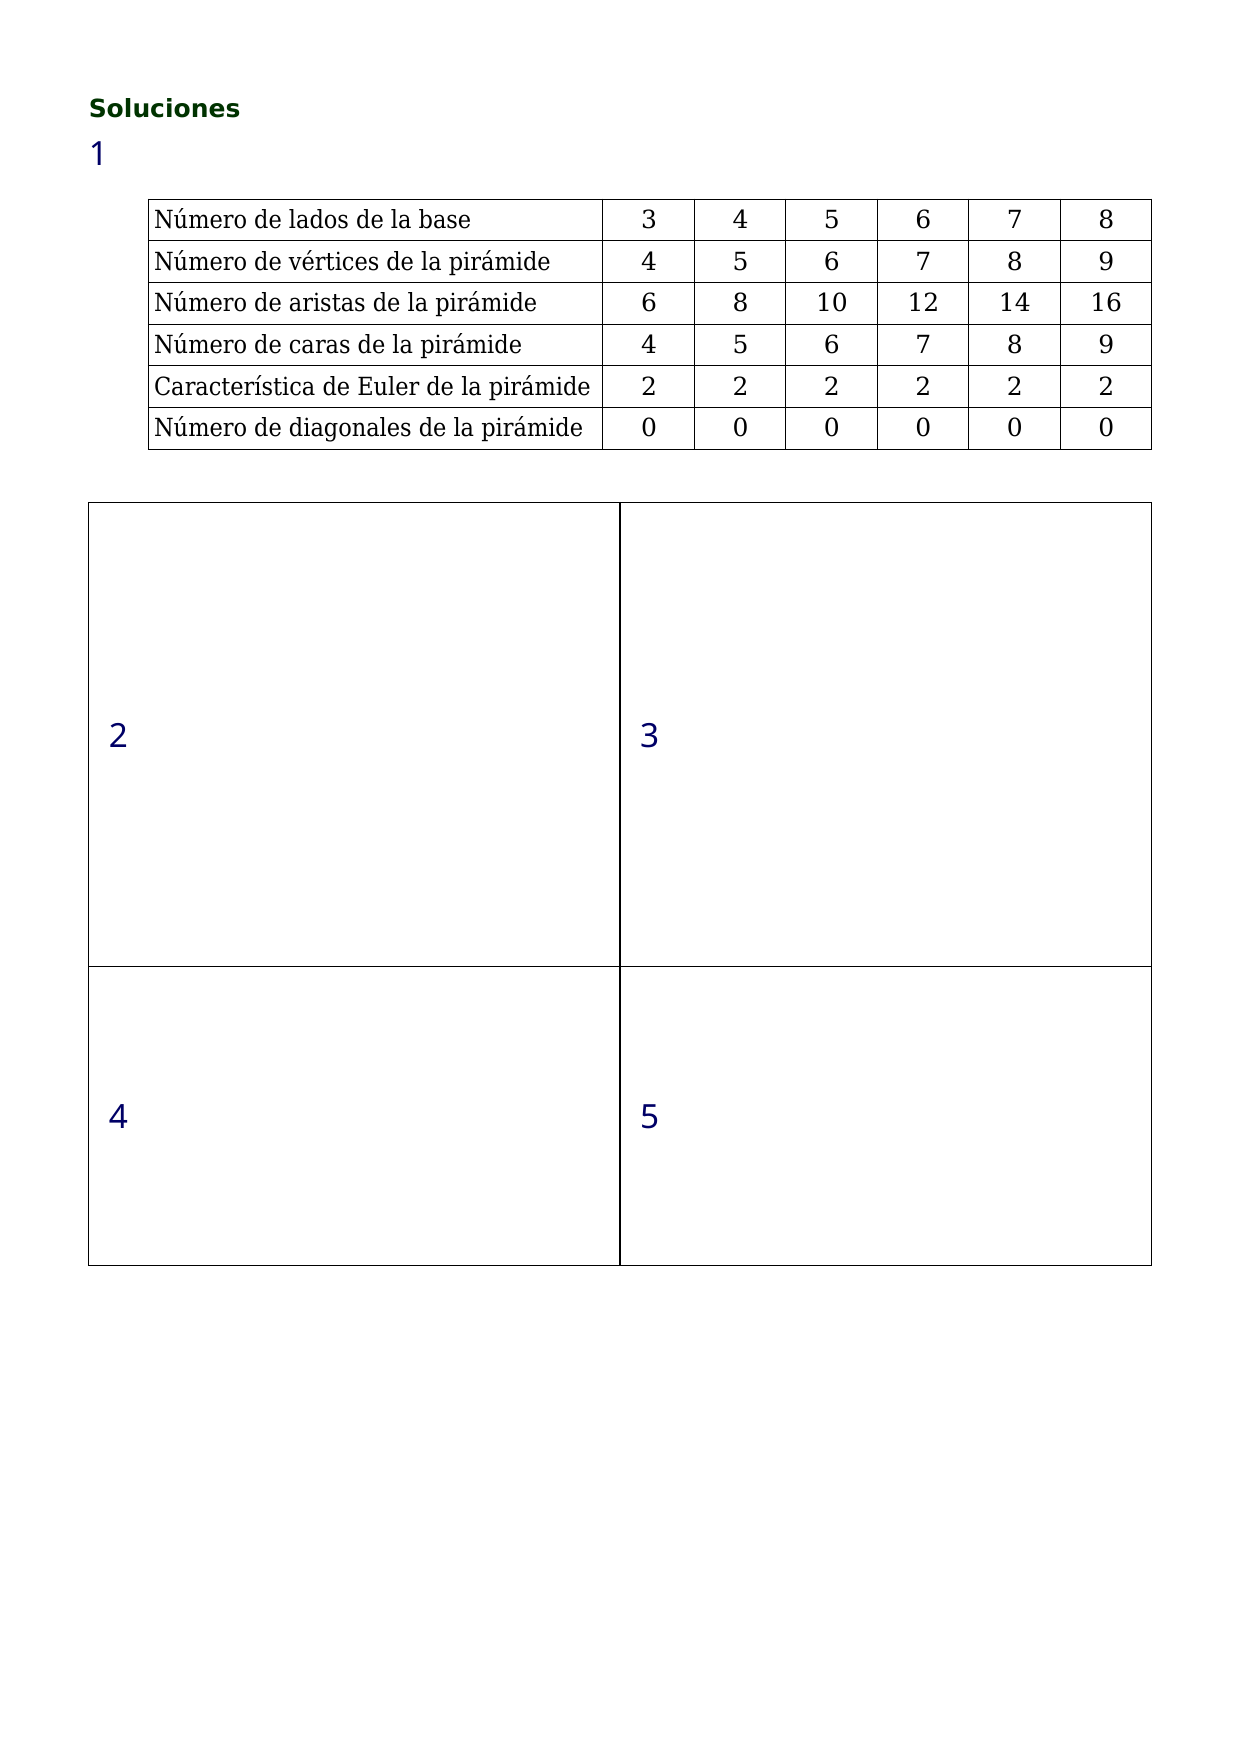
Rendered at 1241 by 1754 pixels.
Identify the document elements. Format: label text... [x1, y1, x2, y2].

table_header 5 [786, 200, 877, 240]
table_cell 0 [1061, 408, 1151, 448]
table_cell 10 [786, 283, 877, 323]
table_cell 2 [695, 366, 785, 407]
table_cell 9 [1061, 325, 1151, 365]
table_cell [679, 967, 1151, 1265]
table_header [148, 503, 619, 966]
table_header 3 [621, 503, 679, 966]
table_header 2 [89, 503, 147, 966]
text Soluciones [88, 94, 1152, 124]
table_cell 0 [878, 408, 968, 448]
table_header 4 [695, 200, 785, 240]
table_header 7 [969, 200, 1060, 240]
table_cell 7 [878, 241, 968, 282]
table_cell Número de aristas de la pirámide [149, 283, 602, 323]
table_header 3 [603, 200, 694, 240]
table_cell Número de caras de la pirámide [149, 325, 602, 365]
table_header Número de lados de la base [149, 200, 602, 240]
table_cell 4 [89, 967, 147, 1265]
table_cell 4 [603, 325, 694, 365]
table_cell 2 [603, 366, 694, 407]
table_cell 5 [695, 325, 785, 365]
table_cell 0 [603, 408, 694, 448]
table_cell Característica de Euler de la pirámide [149, 366, 602, 407]
table_cell 2 [878, 366, 968, 407]
table_cell 5 [621, 967, 679, 1265]
table_cell 4 [603, 241, 694, 282]
table_cell 6 [786, 241, 877, 282]
table_cell 5 [695, 241, 785, 282]
table_cell 8 [969, 241, 1060, 282]
table_cell 9 [1061, 241, 1151, 282]
table_cell 2 [1061, 366, 1151, 407]
table_cell 0 [786, 408, 877, 448]
table_cell 6 [603, 283, 694, 323]
table_cell 0 [969, 408, 1060, 448]
table_cell 7 [878, 325, 968, 365]
table_header 8 [1061, 200, 1151, 240]
table_cell 12 [878, 283, 968, 323]
table_cell Número de vértices de la pirámide [149, 241, 602, 282]
table_cell 8 [695, 283, 785, 323]
table_cell 2 [969, 366, 1060, 407]
table_cell Número de diagonales de la pirámide [149, 408, 602, 448]
table_header 6 [878, 200, 968, 240]
table_cell 6 [786, 325, 877, 365]
table_cell 14 [969, 283, 1060, 323]
table_cell 2 [786, 366, 877, 407]
table_cell 0 [695, 408, 785, 448]
table_header [679, 503, 1151, 966]
table_cell [148, 967, 619, 1265]
table_cell 8 [969, 325, 1060, 365]
table_cell 16 [1061, 283, 1151, 323]
